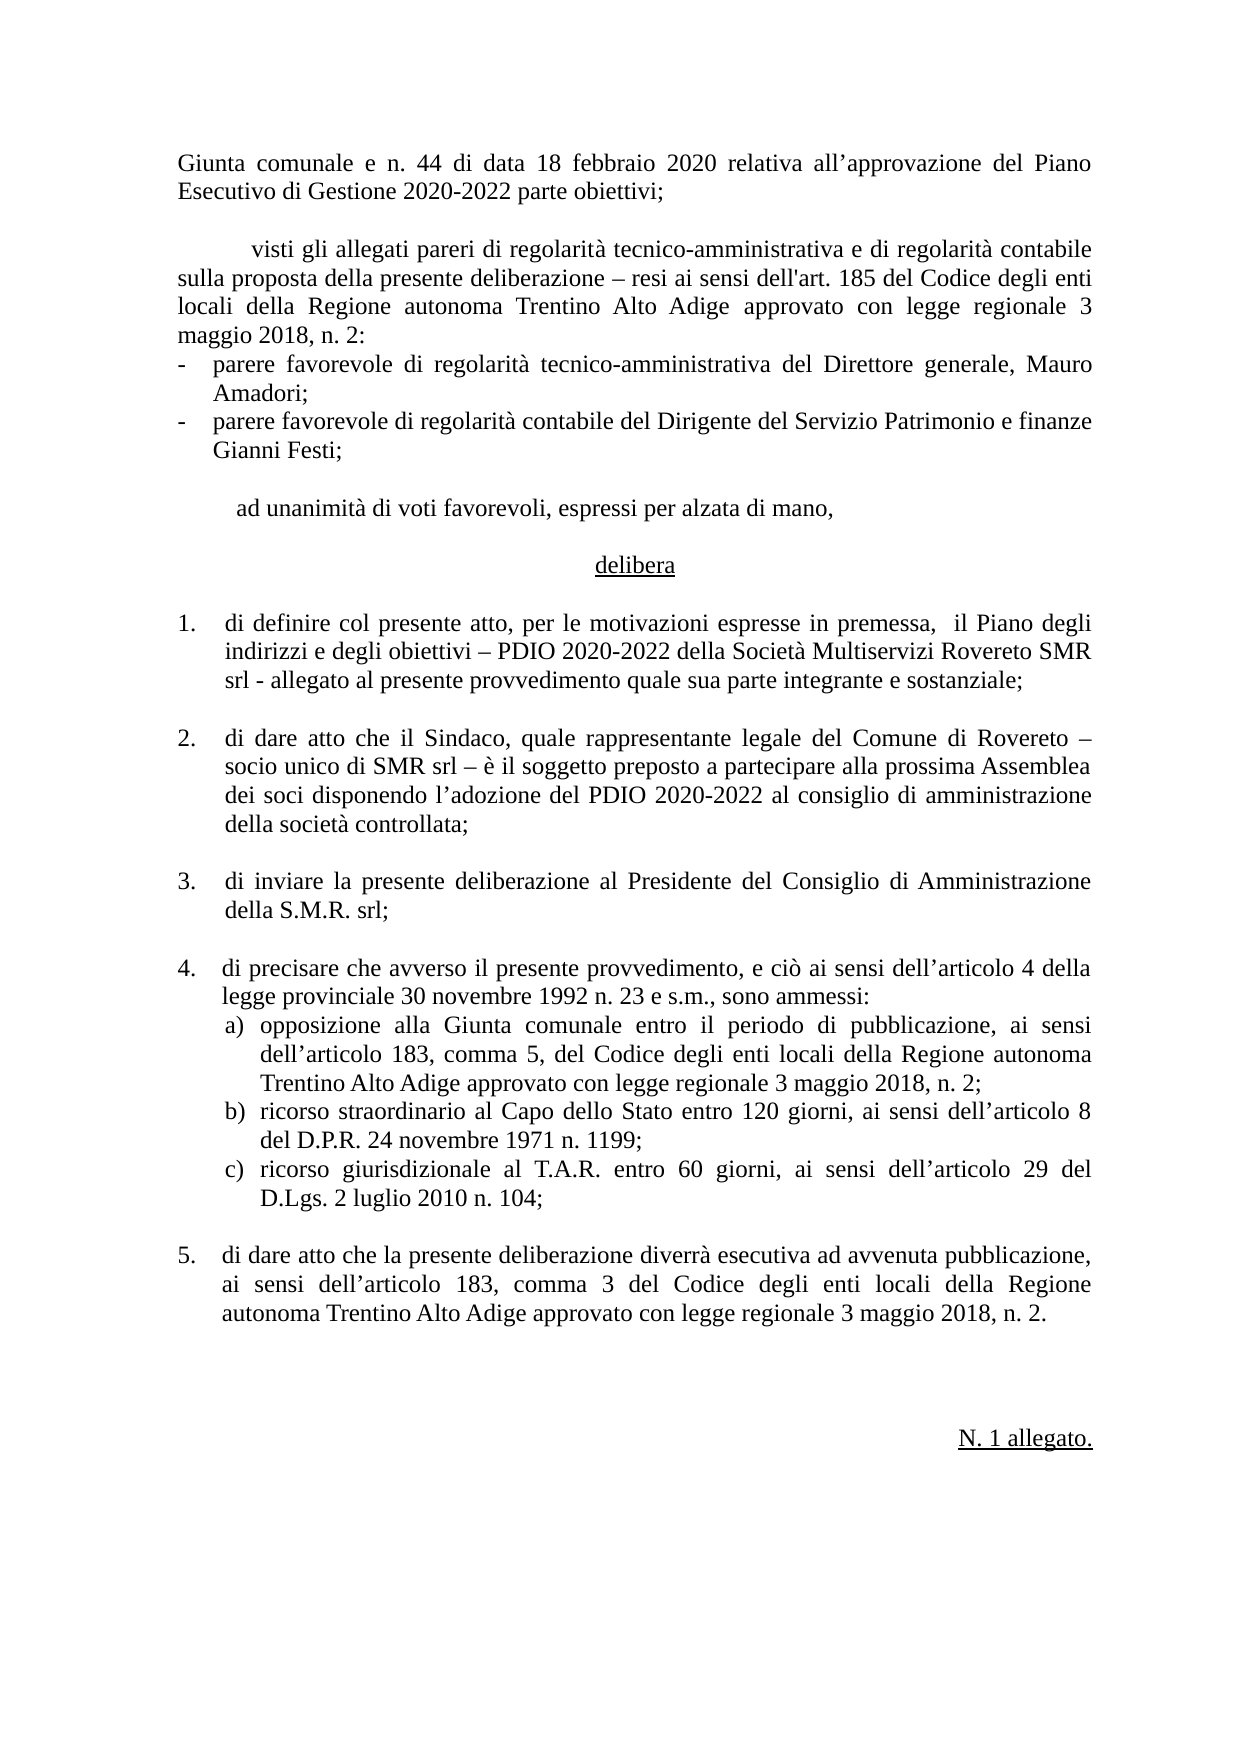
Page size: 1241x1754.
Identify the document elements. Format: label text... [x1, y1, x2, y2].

text - parere favorevole di regolarità tecnico-amministrativa del Direttore generale, Mauro Amadori; [177, 349, 1093, 406]
text 3. di inviare la presente deliberazione al Presidente del Consiglio di Amministrazione della S.M.R. srl; [177, 866, 1093, 924]
text b) ricorso straordinario al Capo dello Stato entro 120 giorni, ai sensi dell’articolo 8 del D.P.R. 24 novembre 1971 n. 1199; [224, 1096, 1093, 1154]
text ad unanimità di voti favorevoli, espressi per alzata di mano, [201, 493, 1093, 521]
text 2. di dare atto che il Sindaco, quale rappresentante legale del Comune di Rovereto – socio unico di SMR srl – è il soggetto preposto a partecipare alla prossima Assemblea dei soci disponendo l’adozione del PDIO 2020-2022 al consiglio di amministrazione della società controllata; [177, 723, 1093, 838]
text N. 1 allegato. [177, 1423, 1093, 1452]
text 4. di precisare che avverso il presente provvedimento, e ciò ai sensi dell’articolo 4 della legge provinciale 30 novembre 1992 n. 23 e s.m., sono ammessi: [177, 953, 1093, 1010]
text a) opposizione alla Giunta comunale entro il periodo di pubblicazione, ai sensi dell’articolo 183, comma 5, del Codice degli enti locali della Regione autonoma Trentino Alto Adige approvato con legge regionale 3 maggio 2018, n. 2; [224, 1010, 1093, 1096]
text - parere favorevole di regolarità contabile del Dirigente del Servizio Patrimonio e finanze Gianni Festi; [177, 406, 1093, 464]
text 5. di dare atto che la presente deliberazione diverrà esecutiva ad avvenuta pubblicazione, ai sensi dell’articolo 183, comma 3 del Codice degli enti locali della Regione autonoma Trentino Alto Adige approvato con legge regionale 3 maggio 2018, n. 2. [177, 1240, 1093, 1326]
text Giunta comunale e n. 44 di data 18 febbraio 2020 relativa all’approvazione del Piano Esecutivo di Gestione 2020-2022 parte obiettivi; [177, 148, 1093, 205]
text delibera [177, 550, 1093, 579]
text c) ricorso giurisdizionale al T.A.R. entro 60 giorni, ai sensi dell’articolo 29 del D.Lgs. 2 luglio 2010 n. 104; [224, 1154, 1093, 1211]
text visti gli allegati pareri di regolarità tecnico-amministrativa e di regolarità contabile sulla proposta della presente deliberazione – resi ai sensi dell'art. 185 del Codice degli enti locali della Regione autonoma Trentino Alto Adige approvato con legge regionale 3 maggio 2018, n. 2: [177, 234, 1093, 349]
text 1. di definire col presente atto, per le motivazioni espresse in premessa, il Piano degli indirizzi e degli obiettivi – PDIO 2020-2022 della Società Multiservizi Rovereto SMR srl - allegato al presente provvedimento quale sua parte integrante e sostanziale; [177, 608, 1093, 694]
